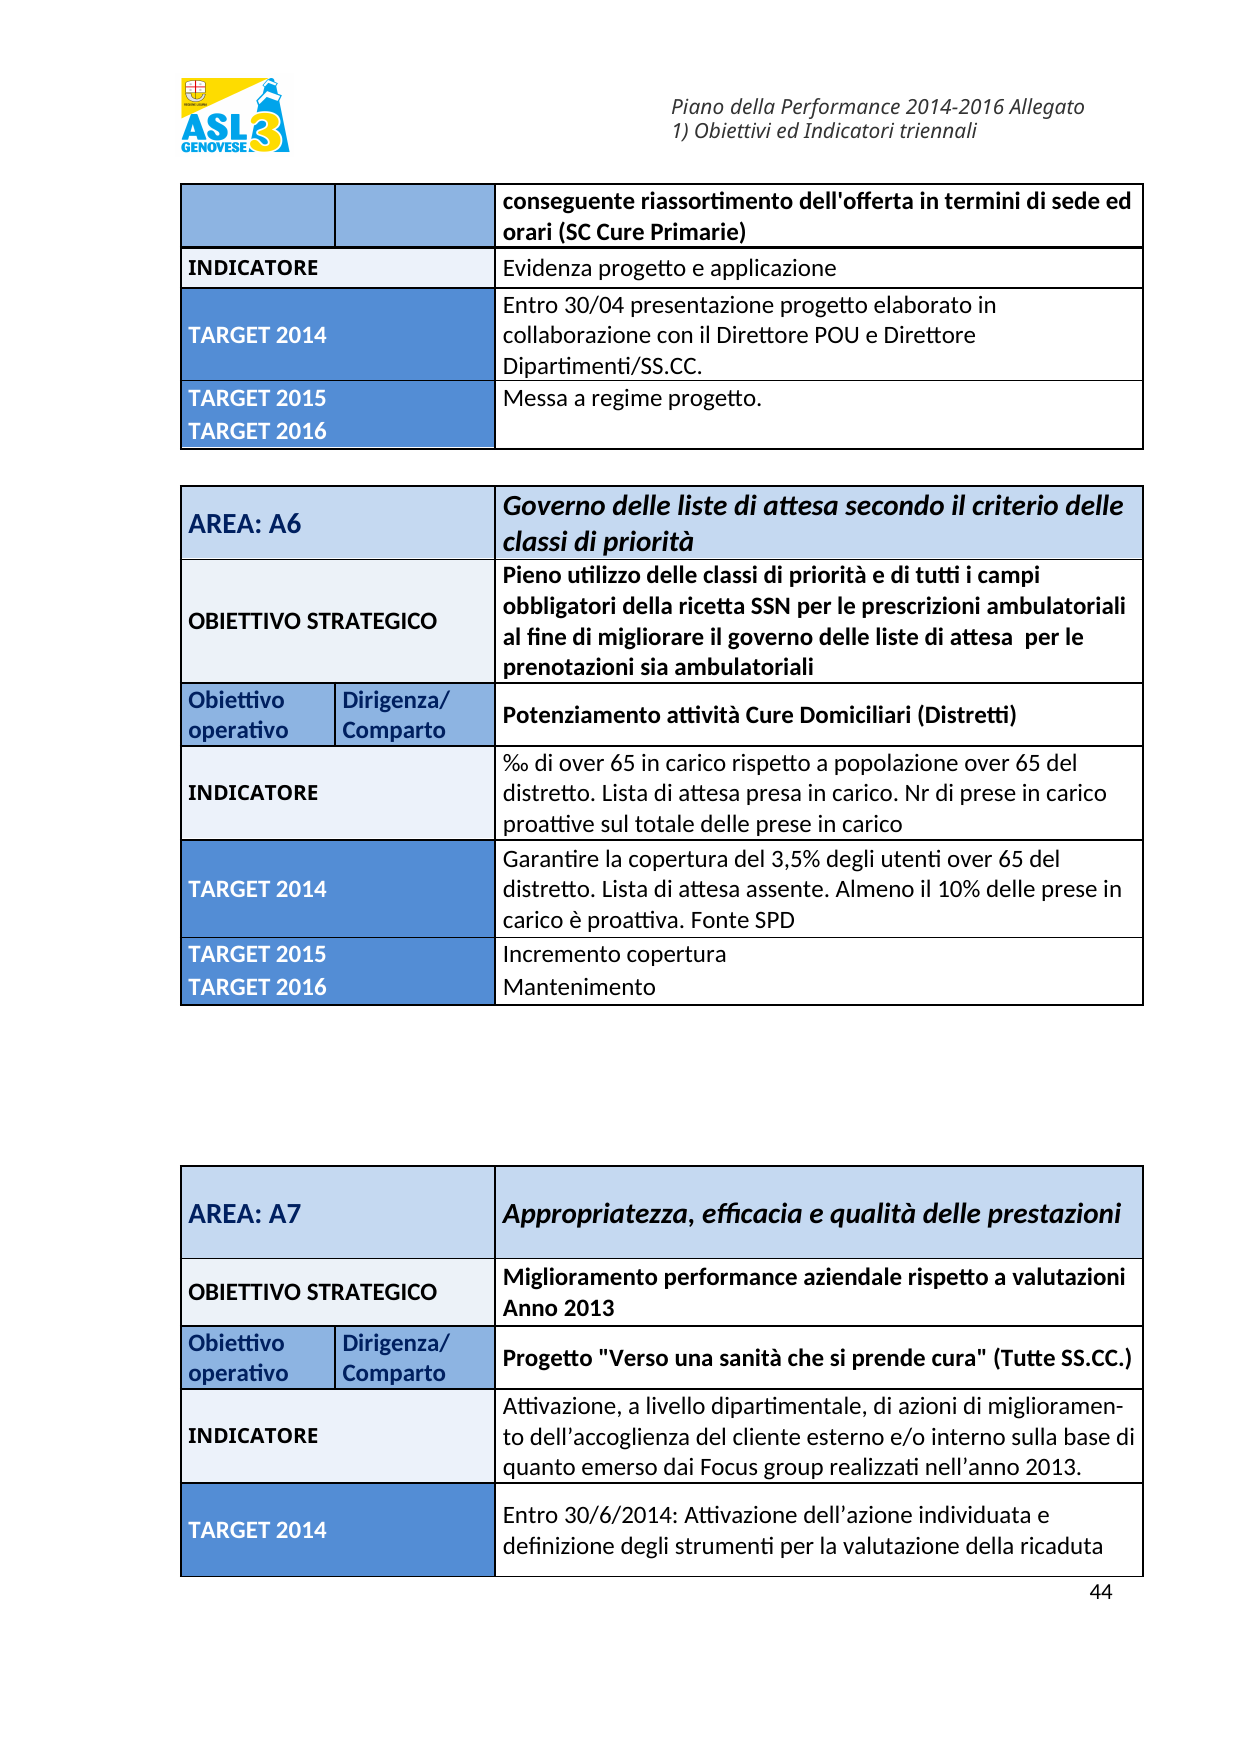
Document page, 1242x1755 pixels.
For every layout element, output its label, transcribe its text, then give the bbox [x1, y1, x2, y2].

table_cell [335, 1484, 494, 1576]
table_header AREA: A7 [182, 1167, 494, 1258]
table_cell TARGET 2016 [182, 413, 335, 447]
table_cell TARGET 2016 [182, 970, 335, 1004]
table_cell [335, 938, 494, 970]
table_cell TARGET 2015 [182, 938, 335, 970]
table_cell Garantire la copertura del 3,5% degli utenti over 65 del distretto. Lista di attesa assente. Almeno il 10% delle prese in carico è proattiva. Fonte SPD [496, 841, 1142, 937]
table_cell Entro 30/6/2014: Attivazione dell’azione individuata e definizione degli strumenti per la valutazione della ricaduta [496, 1484, 1142, 1576]
table_cell Attivazione, a livello dipartimentale, di azioni di miglioramen-to dell’accoglienza del cliente esterno e/o interno sulla base di quanto emerso dai Focus group realizzati nell’anno 2013. [496, 1390, 1142, 1482]
table_cell Obiettivo operativo [182, 684, 334, 745]
table_cell Entro 30/04 presentazione progetto elaborato in collaborazione con il Direttore POU e Direttore Dipartimenti/SS.CC. [496, 289, 1142, 380]
table_cell [335, 413, 494, 447]
table_cell TARGET 2014 [182, 289, 335, 380]
table_cell Dirigenza/ Comparto [336, 684, 494, 745]
table_cell Pieno utilizzo delle classi di priorità e di tutti i campi obbligatori della ricetta SSN per le prescrizioni ambulatoriali al fine di migliorare il governo delle liste di attesa per le prenotazioni sia ambulatoriali [496, 560, 1142, 682]
table_cell conseguente riassortimento dell'offerta in termini di sede ed orari (SC Cure Primarie) [496, 185, 1142, 246]
table_header Appropriatezza, efficacia e qualità delle prestazioni [496, 1167, 1142, 1258]
table_cell Obiettivo operativo [182, 1327, 334, 1388]
table_cell TARGET 2014 [182, 841, 335, 937]
table_cell Miglioramento performance aziendale rispetto a valutazioni Anno 2013 [496, 1259, 1142, 1325]
table_cell Progetto "Verso una sanità che si prende cura" (Tutte SS.CC.) [496, 1327, 1142, 1388]
table_cell OBIETTIVO STRATEGICO [182, 1259, 494, 1325]
table_cell [182, 185, 334, 246]
table_cell [335, 381, 494, 413]
table_cell Potenziamento attività Cure Domiciliari (Distretti) [496, 684, 1142, 745]
table_cell [496, 413, 1142, 447]
table_cell Messa a regime progetto. [496, 381, 1142, 413]
table_cell TARGET 2014 [182, 1484, 335, 1576]
table_cell INDICATORE [182, 747, 494, 838]
table_cell Dirigenza/ Comparto [336, 1327, 494, 1388]
table_cell OBIETTIVO STRATEGICO [182, 560, 494, 682]
table_cell INDICATORE [182, 249, 494, 287]
table_cell [335, 289, 494, 380]
table_header AREA: A6 [182, 487, 494, 558]
table_cell [335, 841, 494, 937]
table_cell [335, 970, 494, 1004]
table_cell Incremento copertura [496, 938, 1142, 970]
table_cell Evidenza progetto e applicazione [496, 249, 1142, 287]
table_header Governo delle liste di attesa secondo il criterio delle classi di priorità [496, 487, 1142, 558]
table_cell [336, 185, 494, 246]
table_cell ‰ di over 65 in carico rispetto a popolazione over 65 del distretto. Lista di attesa presa in carico. Nr di prese in carico proattive sul totale delle prese in carico [496, 747, 1142, 838]
table_cell TARGET 2015 [182, 381, 335, 413]
table_cell Mantenimento [496, 970, 1142, 1004]
table_cell INDICATORE [182, 1390, 494, 1482]
